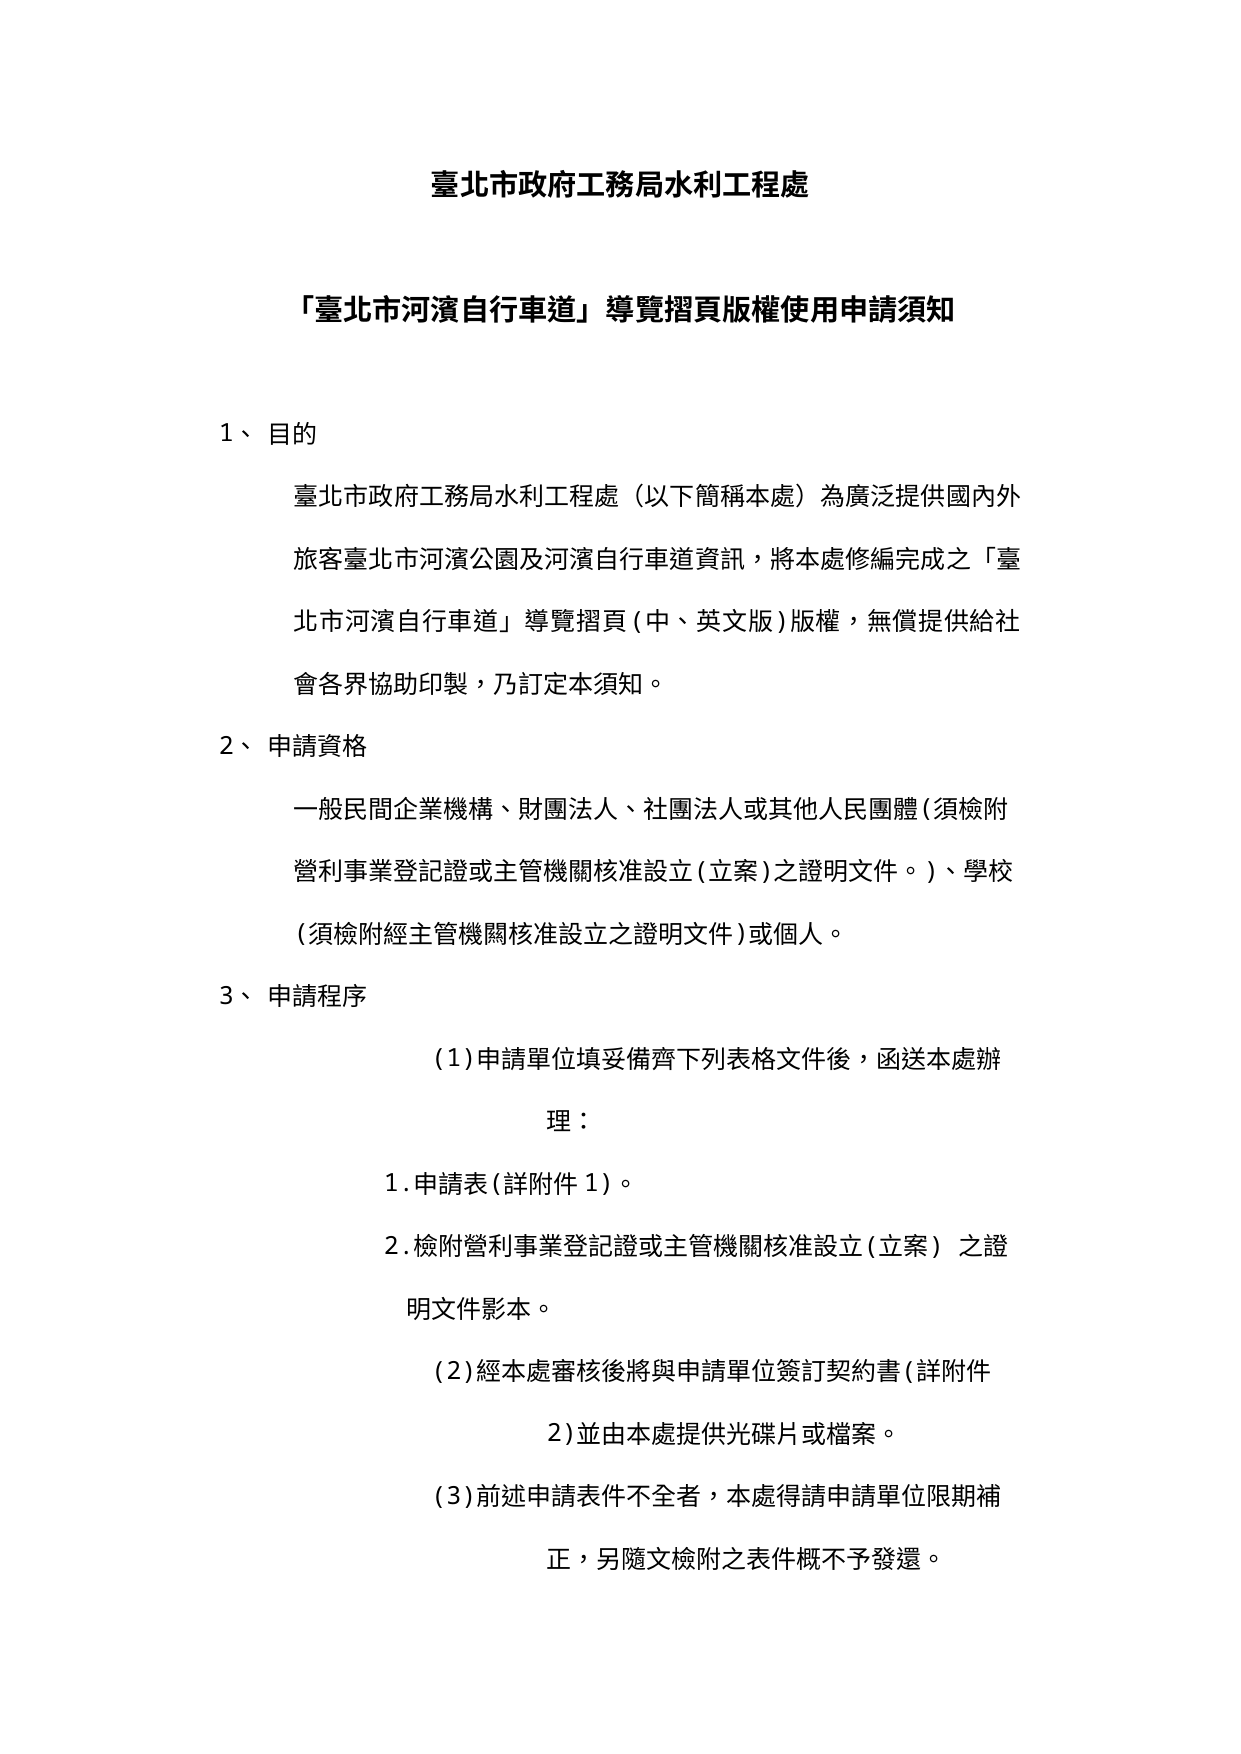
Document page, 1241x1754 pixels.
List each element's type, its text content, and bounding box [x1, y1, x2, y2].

text 1.申請表(詳附件1)。 [368, 1141, 1022, 1203]
text 「臺北市河濱自行車道」導覽摺頁版權使用申請須知 [218, 266, 1022, 328]
list 申請單位填妥備齊下列表格文件後，函送本處辦理： [431, 1016, 1022, 1141]
list 經本處審核後將與申請單位簽訂契約書(詳附件2)並由本處提供光碟片或檔案。 [431, 1328, 1022, 1453]
text 臺北市政府工務局水利工程處（以下簡稱本處）為廣泛提供國內外旅客臺北市河濱公園及河濱自行車道資訊，將本處修編完成之「臺北市河濱自行車道」導覽摺頁(中、英文版)版權，無償提供給社會各界協助印製，乃訂定本須知。 [293, 453, 1022, 703]
list 申請程序 [218, 953, 1022, 1016]
text 2.檢附營利事業登記證或主管機關核准設立(立案) 之證明文件影本。 [368, 1203, 1022, 1328]
text 臺北市政府工務局水利工程處 [218, 141, 1022, 203]
list 前述申請表件不全者，本處得請申請單位限期補正，另隨文檢附之表件概不予發還。 [431, 1453, 1022, 1578]
list 目的 [218, 391, 1022, 453]
list 申請資格 [218, 703, 1022, 766]
text 一般民間企業機構、財團法人、社團法人或其他人民團體(須檢附營利事業登記證或主管機關核准設立(立案)之證明文件。)、學校(須檢附經主管機闗核准設立之證明文件)或個人。 [293, 766, 1022, 953]
